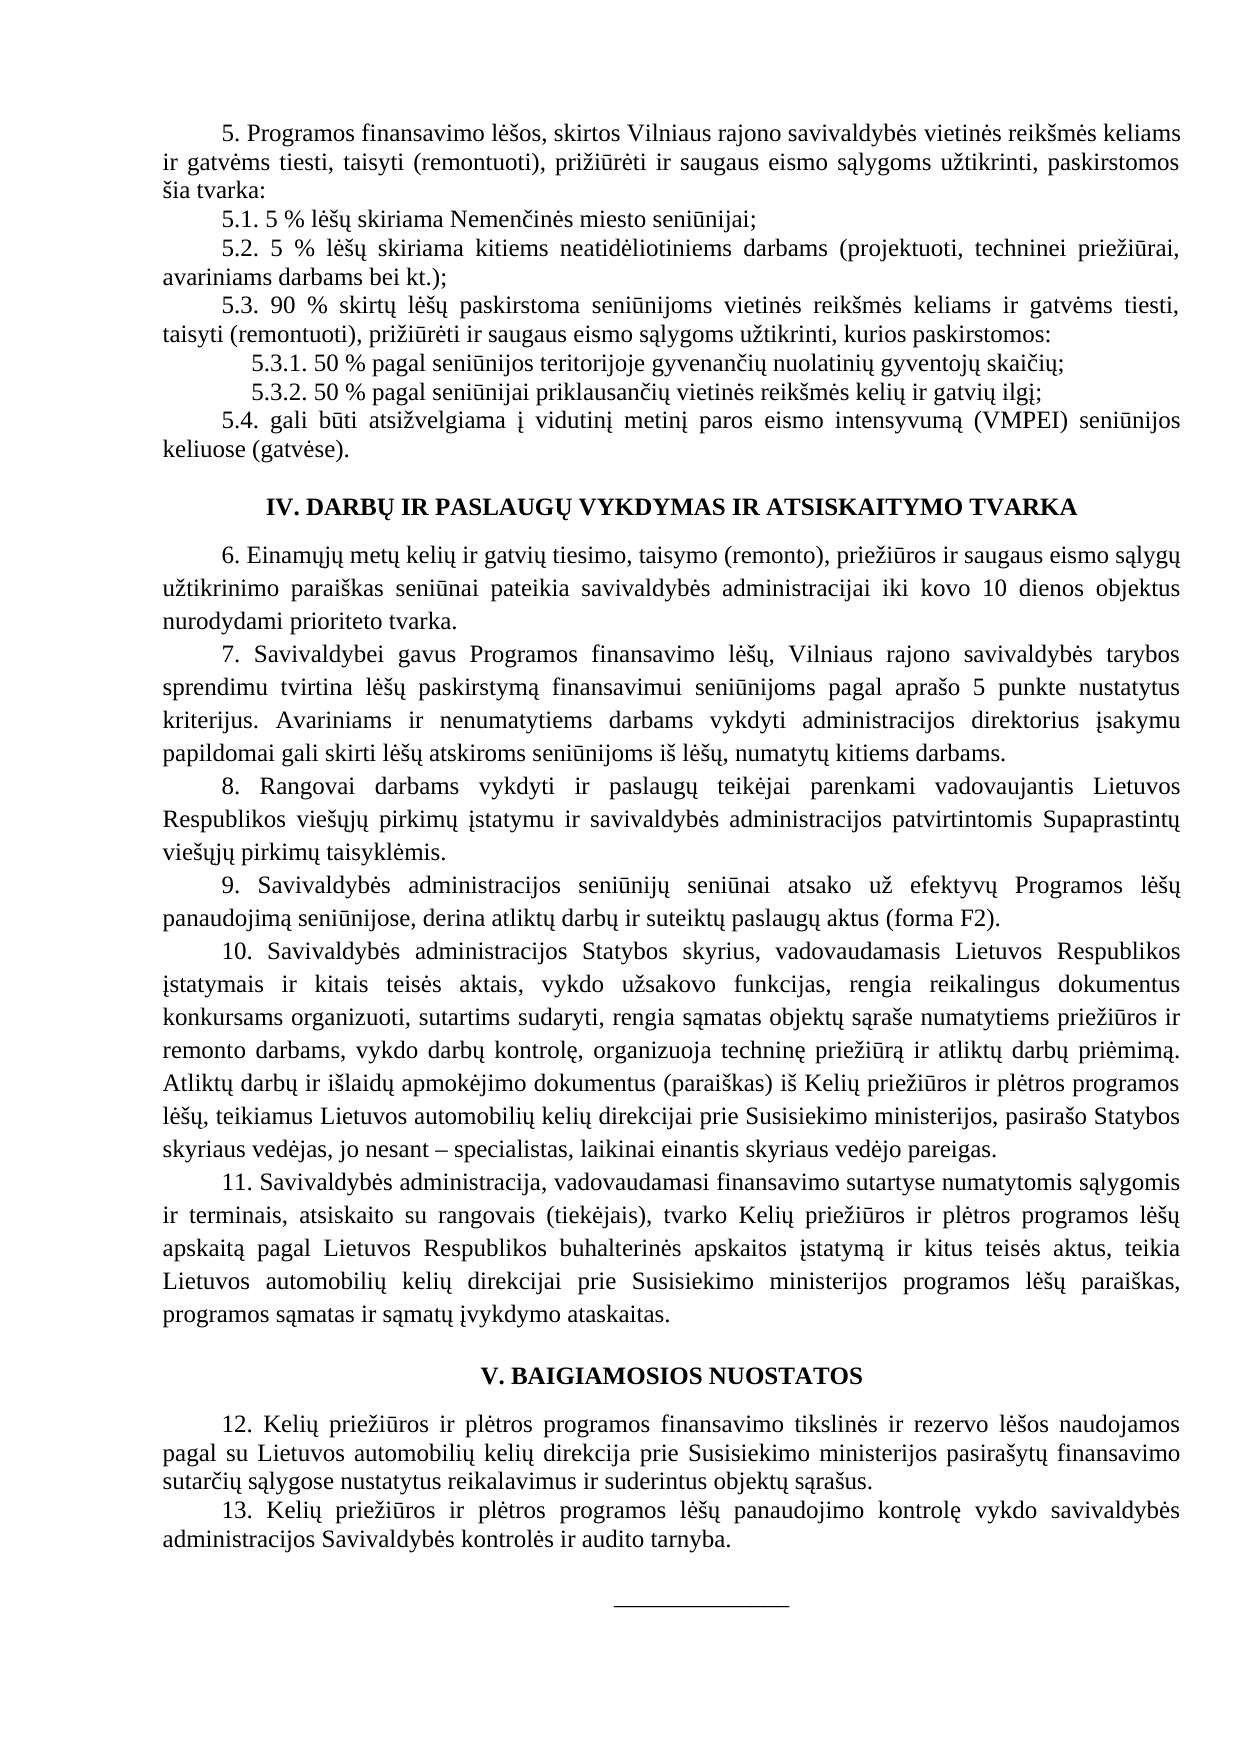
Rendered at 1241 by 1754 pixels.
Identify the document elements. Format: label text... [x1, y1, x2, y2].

text 8. Rangovai darbams vykdyti ir paslaugų teikėjai parenkami vadovaujantis Lietuvos Respublikos viešųjų pirkimų įstatymu ir savivaldybės administracijos patvirtintomis Supaprastintų viešųjų pirkimų taisyklėmis. [162, 771, 1181, 866]
text 5.3.2. 50 % pagal seniūnijai priklausančių vietinės reikšmės kelių ir gatvių ilgį; [162, 377, 1240, 406]
text V. BAIGIAMOSIOS NUOSTATOS [162, 1361, 1181, 1390]
text 5.1. 5 % lėšų skiriama Nemenčinės miesto seniūnijai; [162, 204, 1181, 233]
text 13. Kelių priežiūros ir plėtros programos lėšų panaudojimo kontrolę vykdo savivaldybės administracijos Savivaldybės kontrolės ir audito tarnyba. [162, 1495, 1181, 1553]
text IV. DARBŲ IR PASLAUGŲ VYKDYMAS IR ATSISKAITYMO TVARKA [162, 492, 1181, 521]
text 6. Einamųjų metų kelių ir gatvių tiesimo, taisymo (remonto), priežiūros ir saugaus eismo sąlygų užtikrinimo paraiškas seniūnai pateikia savivaldybės administracijai iki kovo 10 dienos objektus nurodydami prioriteto tvarka. [162, 540, 1181, 634]
text 5.4. gali būti atsižvelgiama į vidutinį metinį paros eismo intensyvumą (VMPEI) seniūnijos keliuose (gatvėse). [162, 406, 1181, 463]
text 12. Kelių priežiūros ir plėtros programos finansavimo tikslinės ir rezervo lėšos naudojamos pagal su Lietuvos automobilių kelių direkcija prie Susisiekimo ministerijos pasirašytų finansavimo sutarčių sąlygose nustatytus reikalavimus ir suderintus objektų sąrašus. [162, 1409, 1181, 1495]
text 7. Savivaldybei gavus Programos finansavimo lėšų, Vilniaus rajono savivaldybės tarybos sprendimu tvirtina lėšų paskirstymą finansavimui seniūnijoms pagal aprašo 5 punkte nustatytus kriterijus. Avariniams ir nenumatytiems darbams vykdyti administracijos direktorius įsakymu papildomai gali skirti lėšų atskiroms seniūnijoms iš lėšų, numatytų kitiems darbams. [162, 639, 1181, 767]
text 5.3. 90 % skirtų lėšų paskirstoma seniūnijoms vietinės reikšmės keliams ir gatvėms tiesti, taisyti (remontuoti), prižiūrėti ir saugaus eismo sąlygoms užtikrinti, kurios paskirstomos: [162, 291, 1181, 348]
text 10. Savivaldybės administracijos Statybos skyrius, vadovaudamasis Lietuvos Respublikos įstatymais ir kitais teisės aktais, vykdo užsakovo funkcijas, rengia reikalingus dokumentus konkursams organizuoti, sutartims sudaryti, rengia sąmatas objektų sąraše numatytiems priežiūros ir remonto darbams, vykdo darbų kontrolę, organizuoja techninę priežiūrą ir atliktų darbų priėmimą. Atliktų darbų ir išlaidų apmokėjimo dokumentus (paraiškas) iš Kelių priežiūros ir plėtros programos lėšų, teikiamus Lietuvos automobilių kelių direkcijai prie Susisiekimo ministerijos, pasirašo Statybos skyriaus vedėjas, jo nesant – specialistas, laikinai einantis skyriaus vedėjo pareigas. [162, 936, 1181, 1163]
text 11. Savivaldybės administracija, vadovaudamasi finansavimo sutartyse numatytomis sąlygomis ir terminais, atsiskaito su rangovais (tiekėjais), tvarko Kelių priežiūros ir plėtros programos lėšų apskaitą pagal Lietuvos Respublikos buhalterinės apskaitos įstatymą ir kitus teisės aktus, teikia Lietuvos automobilių kelių direkcijai prie Susisiekimo ministerijos programos lėšų paraiškas, programos sąmatas ir sąmatų įvykdymo ataskaitas. [162, 1167, 1181, 1328]
text 5.3.1. 50 % pagal seniūnijos teritorijoje gyvenančių nuolatinių gyventojų skaičių; [162, 348, 1181, 377]
text 5.2. 5 % lėšų skiriama kitiems neatidėliotiniems darbams (projektuoti, techninei priežiūrai, avariniams darbams bei kt.); [162, 233, 1181, 291]
text 5. Programos finansavimo lėšos, skirtos Vilniaus rajono savivaldybės vietinės reikšmės keliams ir gatvėms tiesti, taisyti (remontuoti), prižiūrėti ir saugaus eismo sąlygoms užtikrinti, paskirstomos šia tvarka: [162, 118, 1181, 204]
text ______________ [162, 1581, 1181, 1610]
text 9. Savivaldybės administracijos seniūnijų seniūnai atsako už efektyvų Programos lėšų panaudojimą seniūnijose, derina atliktų darbų ir suteiktų paslaugų aktus (forma F2). [162, 870, 1181, 932]
